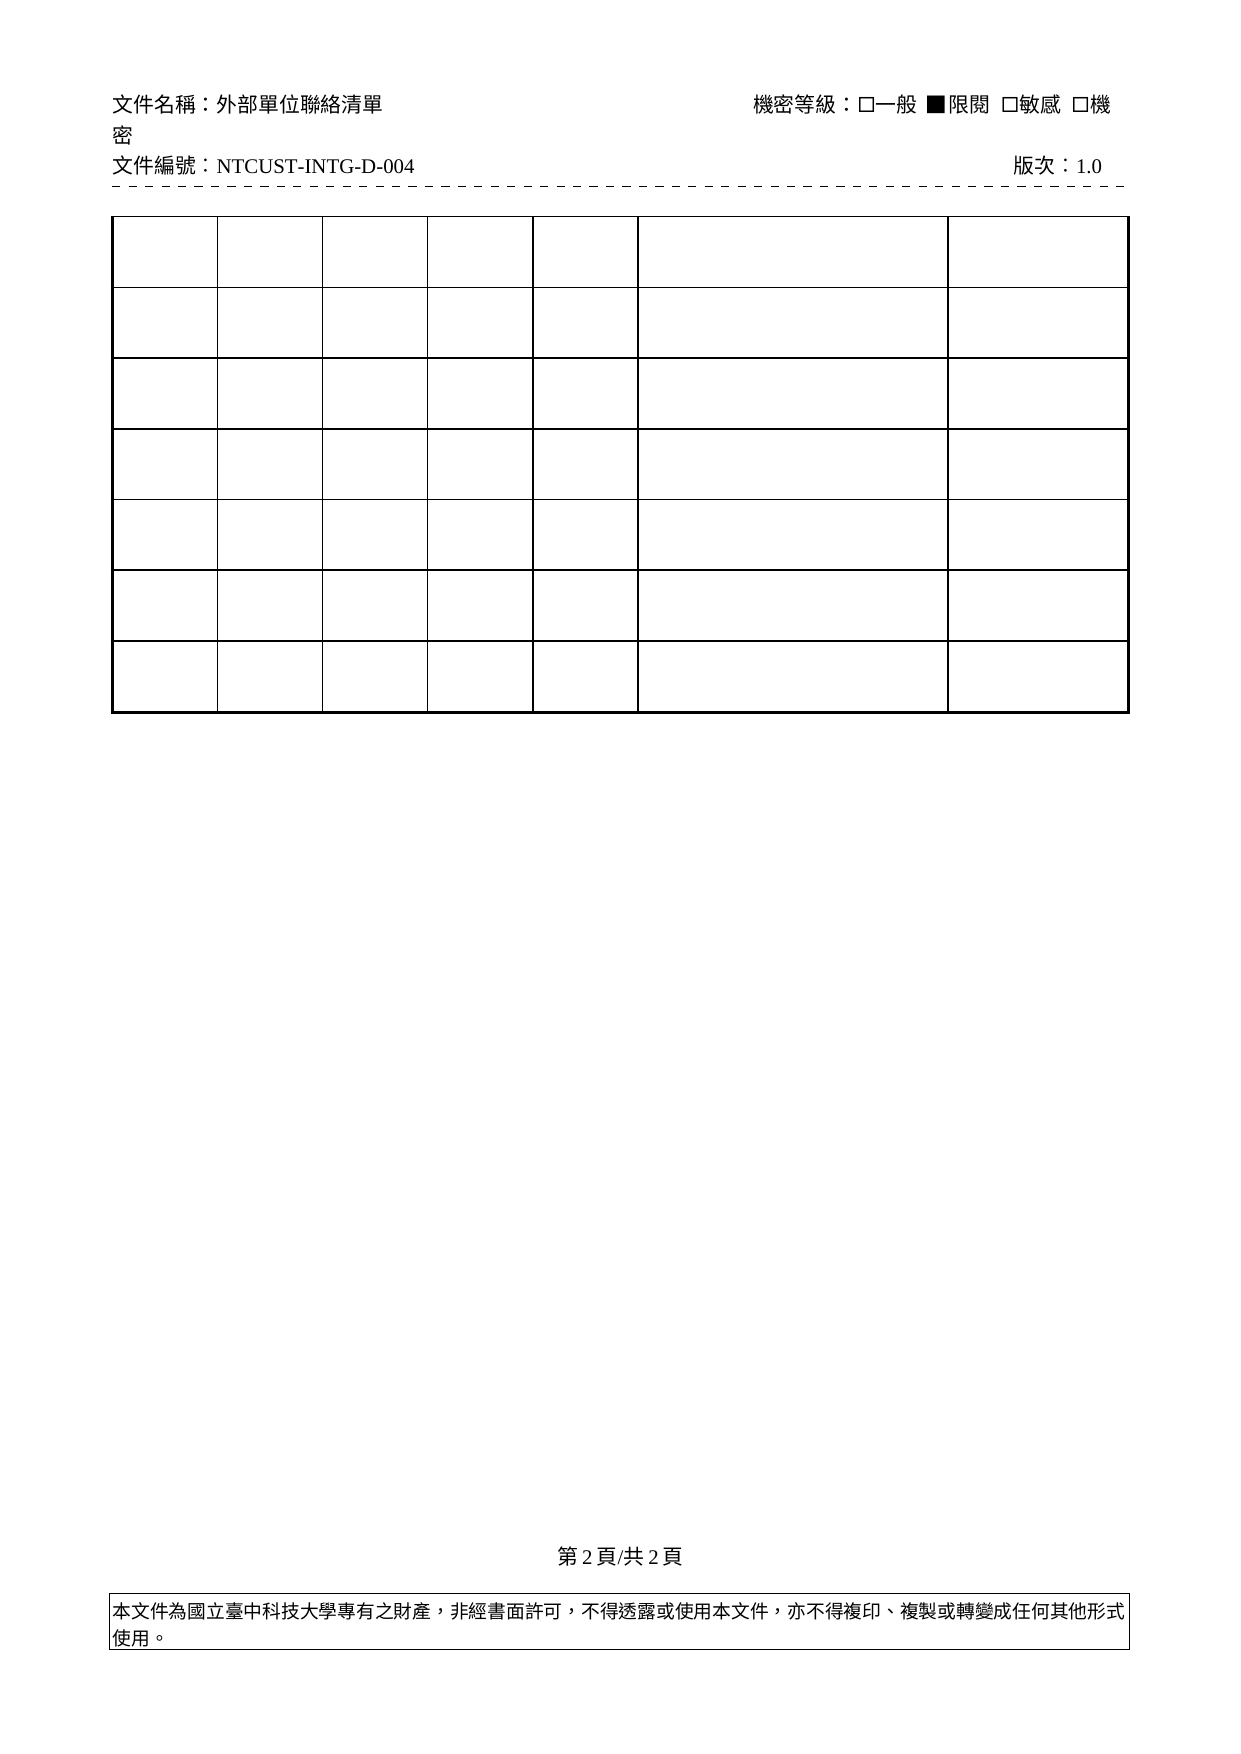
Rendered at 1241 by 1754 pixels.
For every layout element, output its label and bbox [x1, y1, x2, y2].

table_cell [323, 359, 427, 428]
table_cell [639, 500, 947, 569]
table_cell [639, 642, 947, 711]
table_cell [639, 288, 947, 357]
table_cell [323, 571, 427, 640]
table_cell [639, 571, 947, 640]
table_cell [218, 359, 322, 428]
table_cell [534, 571, 637, 640]
table_cell [949, 359, 1127, 428]
table_cell [639, 430, 947, 498]
table_cell [218, 217, 322, 286]
table_cell [218, 500, 322, 569]
table_cell [323, 217, 427, 286]
table_cell [114, 430, 217, 498]
table_cell [949, 288, 1127, 357]
table_cell [323, 500, 427, 569]
table_cell [428, 430, 532, 498]
table_cell [428, 500, 532, 569]
table_cell [323, 430, 427, 498]
table_cell [218, 571, 322, 640]
table_cell [323, 288, 427, 357]
table_cell [114, 359, 217, 428]
table_cell [949, 571, 1127, 640]
table_cell [218, 430, 322, 498]
table_cell [323, 642, 427, 711]
table_cell [534, 430, 637, 498]
table_cell [534, 500, 637, 569]
table_cell [949, 217, 1127, 286]
table_cell [639, 359, 947, 428]
table_cell [949, 500, 1127, 569]
table_cell [428, 217, 532, 286]
table_cell [114, 571, 217, 640]
table_cell [428, 571, 532, 640]
table_cell [534, 288, 637, 357]
table_cell [428, 359, 532, 428]
table_cell [428, 642, 532, 711]
table_cell [114, 642, 217, 711]
table_cell [949, 430, 1127, 498]
table_cell [114, 500, 217, 569]
table_cell [114, 288, 217, 357]
table_cell [428, 288, 532, 357]
table_cell [534, 217, 637, 286]
table_cell [639, 217, 947, 286]
table_cell [534, 642, 637, 711]
table_cell [114, 217, 217, 286]
table_cell [534, 359, 637, 428]
table_cell [218, 642, 322, 711]
table_cell [949, 642, 1127, 711]
table_cell [218, 288, 322, 357]
